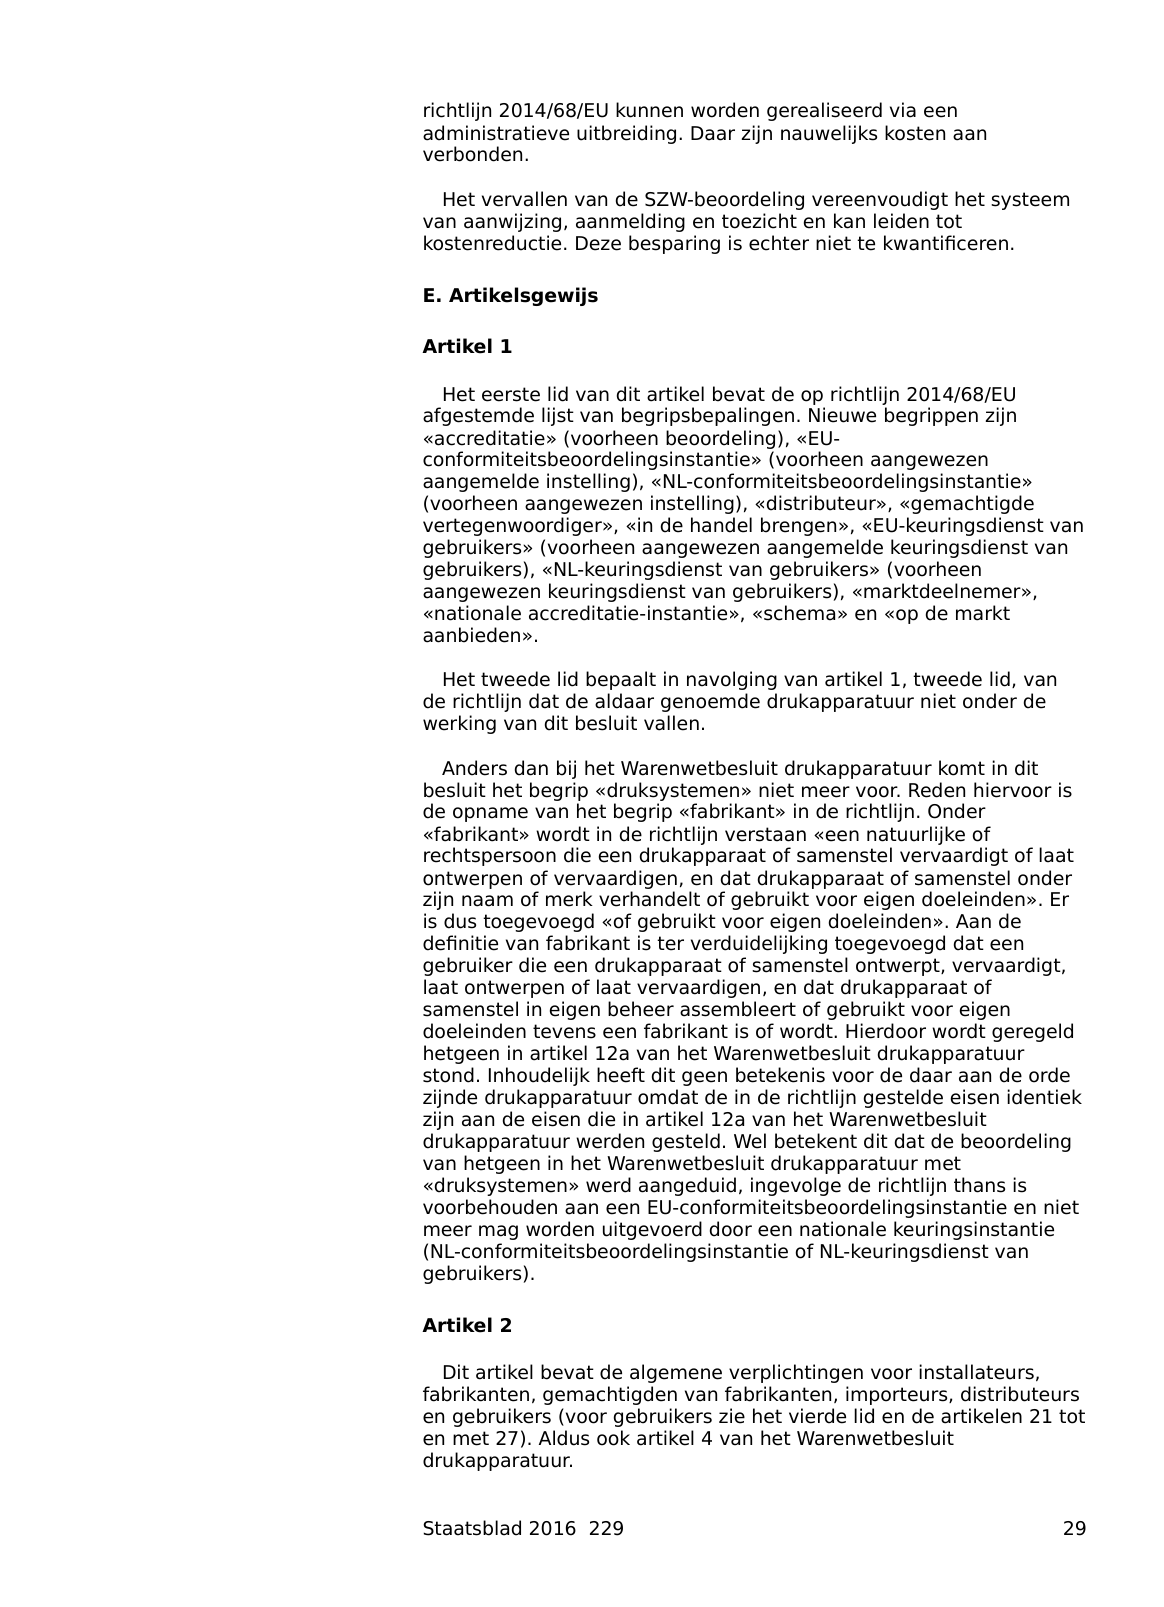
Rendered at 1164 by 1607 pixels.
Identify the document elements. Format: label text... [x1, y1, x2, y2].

subtitle Artikel 1 [422, 336, 1087, 358]
text Het tweede lid bepaalt in navolging van artikel 1, tweede lid, van de richtlijn dat de aldaar genoemde drukapparatuur niet onder de werking van dit besluit vallen. [422, 669, 1087, 735]
text Dit artikel bevat de algemene verplichtingen voor installateurs, fabrikanten, gemachtigden van fabrikanten, importeurs, distributeurs en gebruikers (voor gebruikers zie het vierde lid en de artikelen 21 tot en met 27). Aldus ook artikel 4 van het Warenwetbesluit drukapparatuur. [422, 1362, 1087, 1472]
subtitle E. Artikelsgewijs [422, 284, 1087, 306]
text Anders dan bij het Warenwetbesluit drukapparatuur komt in dit besluit het begrip «druksystemen» niet meer voor. Reden hiervoor is de opname van het begrip «fabrikant» in de richtlijn. Onder «fabrikant» wordt in de richtlijn verstaan «een natuurlijke of rechtspersoon die een drukapparaat of samenstel vervaardigt of laat ontwerpen of vervaardigen, en dat drukapparaat of samenstel onder zijn naam of merk verhandelt of gebruikt voor eigen doeleinden». Er is dus toegevoegd «of gebruikt voor eigen doeleinden». Aan de definitie van fabrikant is ter verduidelijking toegevoegd dat een gebruiker die een drukapparaat of samenstel ontwerpt, vervaardigt, laat ontwerpen of laat vervaardigen, en dat drukapparaat of samenstel in eigen beheer assembleert of gebruikt voor eigen doeleinden tevens een fabrikant is of wordt. Hierdoor wordt geregeld hetgeen in artikel 12a van het Warenwetbesluit drukapparatuur stond. Inhoudelijk heeft dit geen betekenis voor de daar aan de orde zijnde drukapparatuur omdat de in de richtlijn gestelde eisen identiek zijn aan de eisen die in artikel 12a van het Warenwetbesluit drukapparatuur werden gesteld. Wel betekent dit dat de beoordeling van hetgeen in het Warenwetbesluit drukapparatuur met «druksystemen» werd aangeduid, ingevolge de richtlijn thans is voorbehouden aan een EU-conformiteitsbeoordelingsinstantie en niet meer mag worden uitgevoerd door een nationale keuringsinstantie (NL-conformiteitsbeoordelingsinstantie of NL-keuringsdienst van gebruikers). [422, 757, 1087, 1285]
text richtlijn 2014/68/EU kunnen worden gerealiseerd via een administratieve uitbreiding. Daar zijn nauwelijks kosten aan verbonden. [422, 100, 1087, 166]
text Het eerste lid van dit artikel bevat de op richtlijn 2014/68/EU afgestemde lijst van begripsbepalingen. Nieuwe begrippen zijn «accreditatie» (voorheen beoordeling), «EU-conformiteitsbeoordelingsinstantie» (voorheen aangewezen aangemelde instelling), «NL-conformiteitsbeoordelingsinstantie» (voorheen aangewezen instelling), «distributeur», «gemachtigde vertegenwoordiger», «in de handel brengen», «EU-keuringsdienst van gebruikers» (voorheen aangewezen aangemelde keuringsdienst van gebruikers), «NL-keuringsdienst van gebruikers» (voorheen aangewezen keuringsdienst van gebruikers), «marktdeelnemer», «nationale accreditatie-instantie», «schema» en «op de markt aanbieden». [422, 383, 1087, 647]
subtitle Artikel 2 [422, 1315, 1087, 1337]
text Het vervallen van de SZW-beoordeling vereenvoudigt het systeem van aanwijzing, aanmelding en toezicht en kan leiden tot kostenreductie. Deze besparing is echter niet te kwantificeren. [422, 188, 1087, 254]
